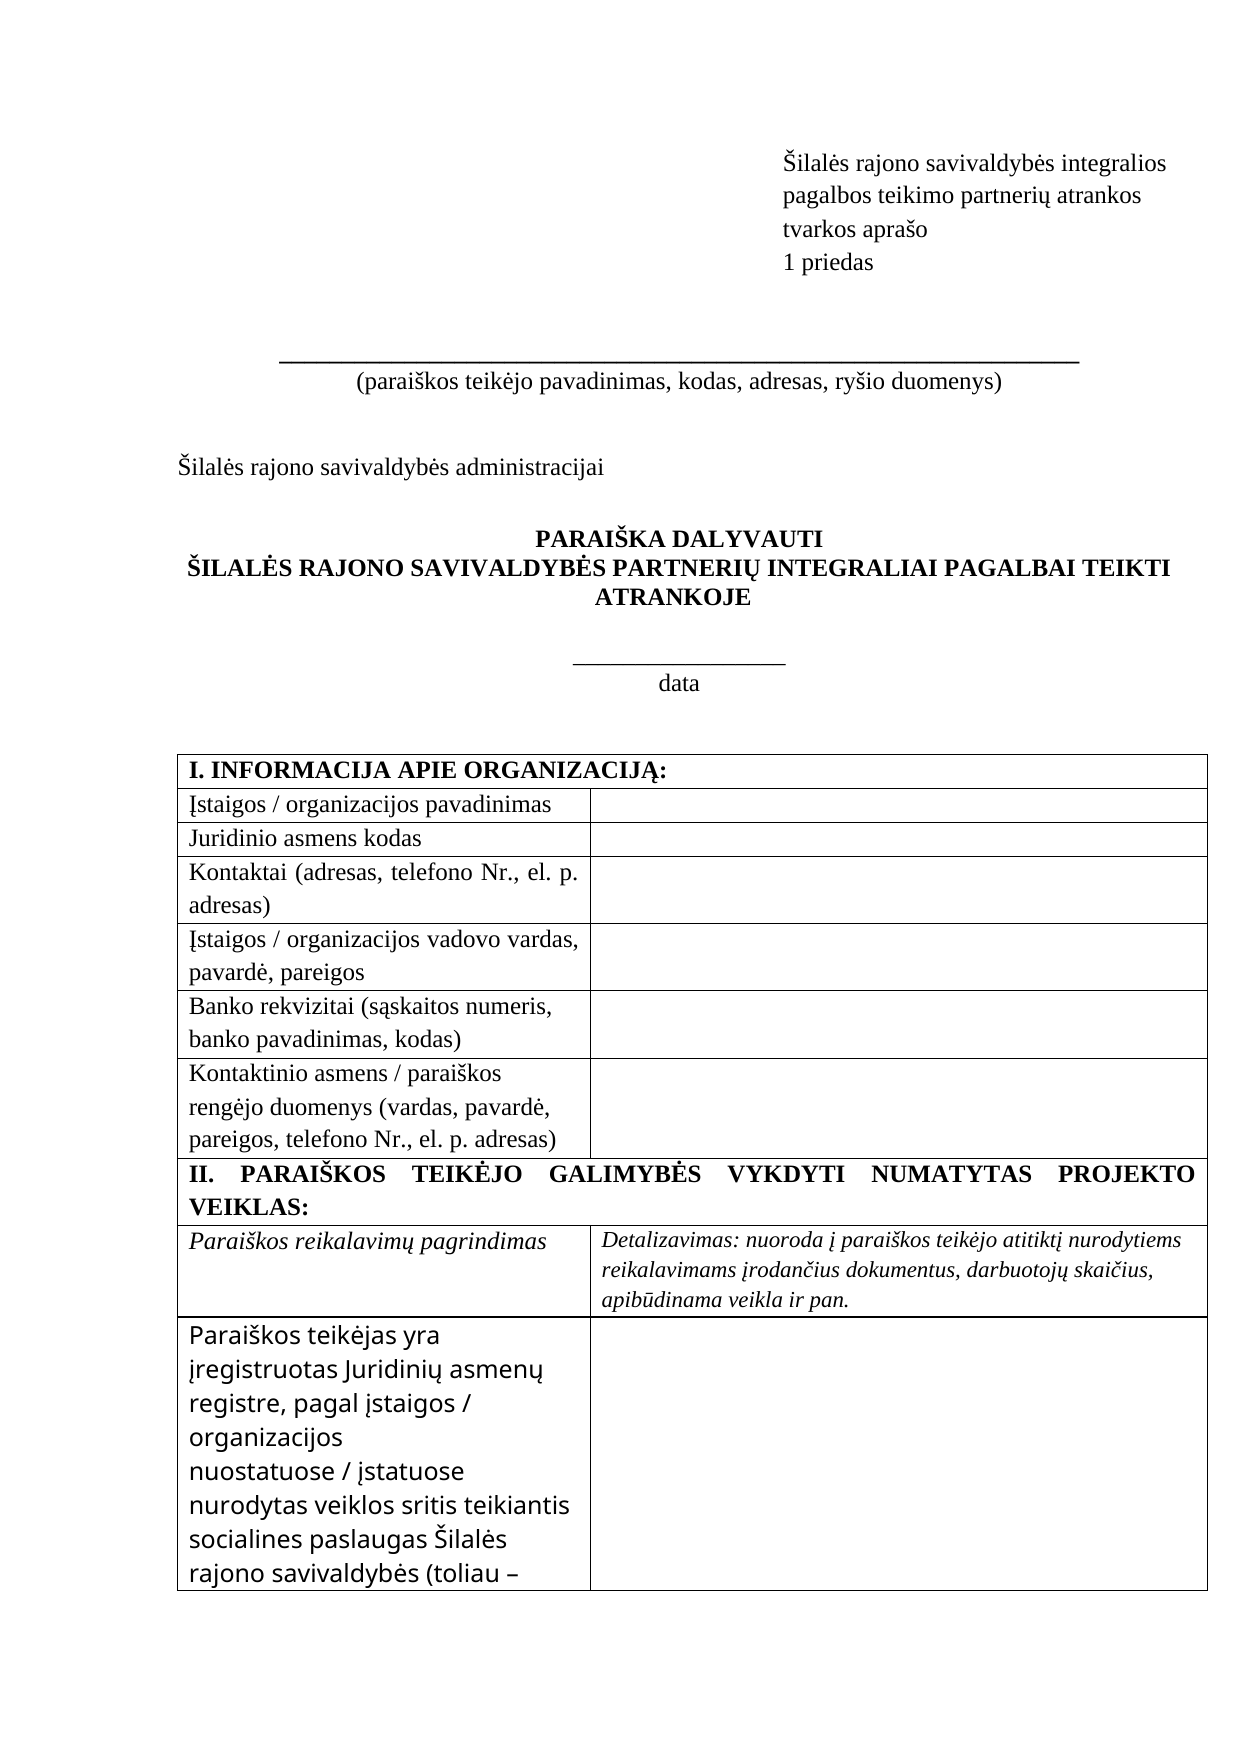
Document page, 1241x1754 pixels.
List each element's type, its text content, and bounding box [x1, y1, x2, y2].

table_header I. INFORMACIJA APIE ORGANIZACIJĄ: [178, 755, 1207, 788]
text PARAIŠKA DALYVAUTI [177, 524, 1181, 553]
table_cell Juridinio asmens kodas [178, 823, 590, 856]
table_cell Įstaigos / organizacijos pavadinimas [178, 789, 590, 822]
table_cell Įstaigos / organizacijos vadovo vardas, pavardė, pareigos [178, 924, 590, 990]
text pagalbos teikimo partnerių atrankos [783, 181, 1181, 209]
text (paraiškos teikėjo pavadinimas, kodas, adresas, ryšio duomenys) [177, 366, 1181, 395]
text data [177, 668, 1181, 697]
table_cell [591, 924, 1207, 990]
table_cell Detalizavimas: nuoroda į paraiškos teikėjo atitiktį nurodytiems reikalavimams įrodančius dokumentus, darbuotojų skaičius, apibūdinama veikla ir pan. [591, 1226, 1207, 1316]
table_cell Banko rekvizitai (sąskaitos numeris, banko pavadinimas, kodas) [178, 991, 590, 1057]
table_cell Paraiškos teikėjas yra įregistruotas Juridinių asmenų registre, pagal įstaigos / organizacijos nuostatuose / įstatuose nurodytas veiklos sritis teikiantis socialines paslaugas Šilalės rajono savivaldybės (toliau – [178, 1318, 590, 1590]
table_cell [591, 789, 1207, 822]
table_cell [591, 857, 1207, 923]
table_cell [591, 1318, 1207, 1590]
text ________________________________________________________________ [177, 337, 1181, 366]
text Šilalės rajono savivaldybės integralios [783, 148, 1181, 176]
text Šilalės rajono savivaldybės administracijai [177, 452, 1181, 481]
table_cell [591, 1059, 1207, 1158]
table_cell II. PARAIŠKOS TEIKĖJO GALIMYBĖS VYKDYTI NUMATYTAS PROJEKTO VEIKLAS: [178, 1159, 1207, 1225]
text tvarkos aprašo [783, 214, 1181, 242]
table_cell Kontaktinio asmens / paraiškos rengėjo duomenys (vardas, pavardė, pareigos, telefono Nr., el. p. adresas) [178, 1059, 590, 1158]
table_cell [591, 823, 1207, 856]
text 1 priedas [783, 247, 1181, 275]
text _________________ [177, 639, 1181, 668]
table_cell Paraiškos reikalavimų pagrindimas [178, 1226, 590, 1316]
table_cell Kontaktai (adresas, telefono Nr., el. p. adresas) [178, 857, 590, 923]
text ŠILALĖS RAJONO SAVIVALDYBĖS PARTNERIŲ INTEGRALIAI PAGALBAI TEIKTI ATRANKOJE [177, 553, 1181, 610]
table_cell [591, 991, 1207, 1057]
